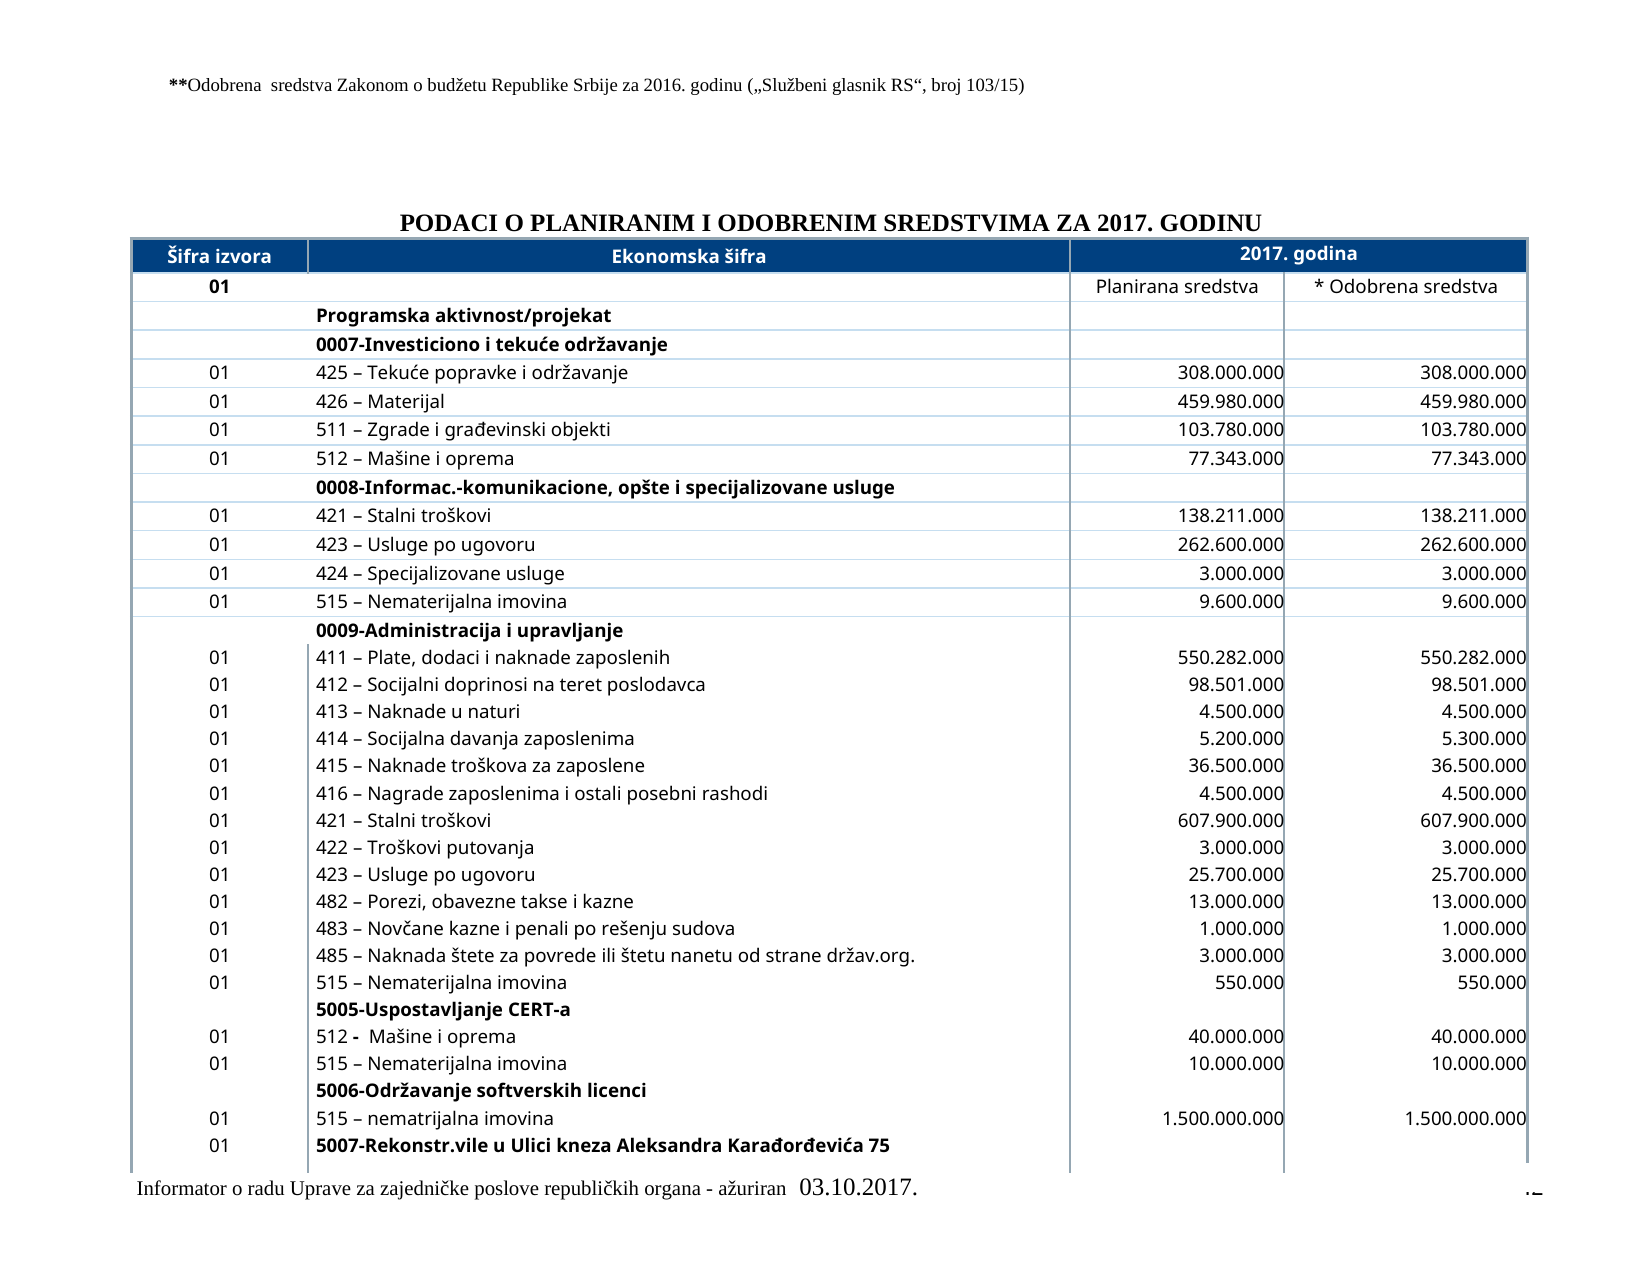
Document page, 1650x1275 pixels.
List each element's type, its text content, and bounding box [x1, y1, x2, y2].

table_cell 01 [133, 360, 308, 387]
table_cell 414 – Socijalna davanja zaposlenima [309, 726, 1069, 753]
table_cell [1071, 331, 1283, 358]
table_cell 459.980.000 [1285, 388, 1526, 415]
table_cell 424 – Specijalizovane usluge [308, 560, 1069, 587]
table_cell 01 [133, 560, 308, 587]
table_cell 515 – Nematerijalna imovina [309, 969, 1069, 996]
table_cell 01 [133, 417, 308, 444]
table_cell 607.900.000 [1285, 807, 1526, 834]
table_cell [133, 302, 308, 329]
table_cell [1071, 996, 1283, 1023]
table_cell Programska aktivnost/projekat [308, 302, 1069, 329]
table_cell 01 [133, 888, 307, 915]
table_cell 98.501.000 [1285, 671, 1526, 698]
table_cell 138.211.000 [1285, 503, 1526, 530]
table_cell 01 [133, 807, 307, 834]
table_cell 10.000.000 [1285, 1051, 1526, 1078]
table_cell 459.980.000 [1071, 388, 1283, 415]
table_cell 01 [133, 1132, 307, 1172]
table_cell 77.343.000 [1285, 446, 1526, 472]
table_cell 4.500.000 [1071, 699, 1283, 726]
table_cell [1285, 474, 1526, 501]
table_cell [1071, 474, 1283, 501]
table_cell 411 – Plate, dodaci i naknade zaposlenih [309, 644, 1069, 671]
table_cell 482 – Porezi, obavezne takse i kazne [309, 888, 1069, 915]
table_cell [133, 474, 308, 501]
table_cell 103.780.000 [1285, 417, 1526, 444]
table_cell 422 – Troškovi putovanja [309, 834, 1069, 861]
table_cell [133, 996, 307, 1023]
table_cell 5.300.000 [1285, 726, 1526, 753]
table_cell 515 – nematrijalna imovina [309, 1105, 1069, 1132]
table_cell 01 [133, 699, 307, 726]
table_cell [308, 274, 1069, 301]
table_cell [133, 1078, 307, 1105]
table_cell 25.700.000 [1071, 861, 1283, 888]
table_cell 36.500.000 [1071, 753, 1283, 780]
table_cell 515 – Nematerijalna imovina [308, 589, 1069, 616]
table_cell * Odobrena sredstva [1285, 274, 1526, 301]
table_cell 01 [133, 915, 307, 942]
table_cell 01 [133, 726, 307, 753]
text **Odobrena sredstva Zakonom o budžetu Republike Srbije za 2016. godinu („Službeni glasnik RS“, broj 103/15) [169, 74, 1556, 95]
table_cell 13.000.000 [1071, 888, 1283, 915]
table_cell 3.000.000 [1285, 560, 1526, 587]
table_cell 01 [133, 1105, 307, 1132]
table_cell 308.000.000 [1071, 360, 1283, 387]
table_cell 77.343.000 [1071, 446, 1283, 472]
table_cell 412 – Socijalni doprinosi na teret poslodavca [309, 671, 1069, 698]
table_cell 98.501.000 [1071, 671, 1283, 698]
table_cell 10.000.000 [1071, 1051, 1283, 1078]
table_cell 01 [133, 531, 308, 558]
table_cell 40.000.000 [1071, 1024, 1283, 1051]
table_cell 421 – Stalni troškovi [308, 503, 1069, 530]
table_cell 01 [133, 753, 307, 780]
table_cell 3.000.000 [1285, 834, 1526, 861]
table_cell 01 [133, 969, 307, 996]
table_cell 01 [133, 446, 308, 472]
table_cell 01 [133, 1024, 307, 1051]
table_cell 550.000 [1285, 969, 1526, 996]
table_cell 421 – Stalni troškovi [309, 807, 1069, 834]
table_cell 5005-Uspostavlјanje CERT-a [309, 996, 1069, 1023]
table_cell [1285, 1132, 1526, 1172]
table_cell 01 [133, 780, 307, 807]
table_cell 01 [133, 861, 307, 888]
table_cell 3.000.000 [1071, 942, 1283, 969]
table_cell 1.000.000 [1071, 915, 1283, 942]
table_cell 4.500.000 [1285, 699, 1526, 726]
table_cell 01 [133, 834, 307, 861]
table_cell 9.600.000 [1071, 589, 1283, 616]
table_cell [1285, 1078, 1526, 1105]
table_cell 413 – Naknade u naturi [309, 699, 1069, 726]
table_cell 415 – Naknade troškova za zaposlene [309, 753, 1069, 780]
table_cell 1.500.000.000 [1285, 1105, 1526, 1132]
table_cell 01 [133, 589, 308, 616]
table_cell 308.000.000 [1285, 360, 1526, 387]
table_header 2017. godina [1071, 240, 1526, 272]
table_cell 36.500.000 [1285, 753, 1526, 780]
table_cell 607.900.000 [1071, 807, 1283, 834]
table_header Ekonomska šifra [309, 240, 1069, 272]
table_cell 550.000 [1071, 969, 1283, 996]
table_cell [1285, 996, 1526, 1023]
table_cell 1.000.000 [1285, 915, 1526, 942]
text PODACI O PLANIRANIM I ODOBRENIM SREDSTVIMA ZA 2017. GODINU [112, 208, 1556, 237]
table_cell Planirana sredstva [1071, 274, 1283, 301]
table_cell 01 [133, 1051, 307, 1078]
table_cell 262.600.000 [1285, 531, 1526, 558]
table_cell [1071, 302, 1283, 329]
table_cell 426 – Materijal [308, 388, 1069, 415]
table_cell 485 – Naknada štete za povrede ili štetu nanetu od strane držav.org. [309, 942, 1069, 969]
table_cell 550.282.000 [1285, 644, 1526, 671]
table_cell 0007-Investiciono i tekuće održavanje [308, 331, 1069, 358]
table_cell 01 [133, 274, 308, 301]
table_cell 4.500.000 [1285, 780, 1526, 807]
table_cell 103.780.000 [1071, 417, 1283, 444]
table_cell 550.282.000 [1071, 644, 1283, 671]
table_cell 0008-Informac.-komunikacione, opšte i specijalizovane usluge [308, 474, 1069, 501]
table_header Šifra izvora [133, 240, 307, 272]
table_cell 40.000.000 [1285, 1024, 1526, 1051]
table_cell [1071, 1132, 1283, 1172]
table_cell 4.500.000 [1071, 780, 1283, 807]
table_cell 262.600.000 [1071, 531, 1283, 558]
table_cell [133, 331, 308, 358]
table_cell 25.700.000 [1285, 861, 1526, 888]
table_cell 01 [133, 503, 308, 530]
table_cell [133, 617, 308, 644]
table_cell 9.600.000 [1285, 589, 1526, 616]
table_cell 5006-Održavanje softverskih licenci [309, 1078, 1069, 1105]
table_cell 01 [133, 942, 307, 969]
table_cell [1285, 617, 1526, 644]
table_cell 5.200.000 [1071, 726, 1283, 753]
table_cell 512 - Mašine i oprema [309, 1024, 1069, 1051]
table_cell 01 [133, 644, 307, 671]
table_cell 511 – Zgrade i građevinski objekti [308, 417, 1069, 444]
table_cell 483 – Novčane kazne i penali po rešenju sudova [309, 915, 1069, 942]
table_cell 13.000.000 [1285, 888, 1526, 915]
table_cell [1071, 1078, 1283, 1105]
table_cell 3.000.000 [1071, 834, 1283, 861]
table_cell 5007-Rekonstr.vile u Ulici kneza Aleksandra Karađorđevića 75 [309, 1132, 1069, 1172]
table_cell 3.000.000 [1071, 560, 1283, 587]
table_cell 416 – Nagrade zaposlenima i ostali posebni rashodi [309, 780, 1069, 807]
table_cell 515 – Nematerijalna imovina [309, 1051, 1069, 1078]
table_cell [1285, 302, 1526, 329]
table_cell 1.500.000.000 [1071, 1105, 1283, 1132]
table_cell 3.000.000 [1285, 942, 1526, 969]
table_cell 425 – Tekuće popravke i održavanje [308, 360, 1069, 387]
table_cell 423 – Usluge po ugovoru [309, 861, 1069, 888]
table_cell 01 [133, 388, 308, 415]
table_cell 0009-Administracija i upravlјanje [308, 617, 1069, 644]
table_cell 01 [133, 671, 307, 698]
table_cell 138.211.000 [1071, 503, 1283, 530]
table_cell 512 – Mašine i oprema [308, 446, 1069, 472]
table_cell [1285, 331, 1526, 358]
table_cell 423 – Usluge po ugovoru [308, 531, 1069, 558]
table_cell [1071, 617, 1283, 644]
